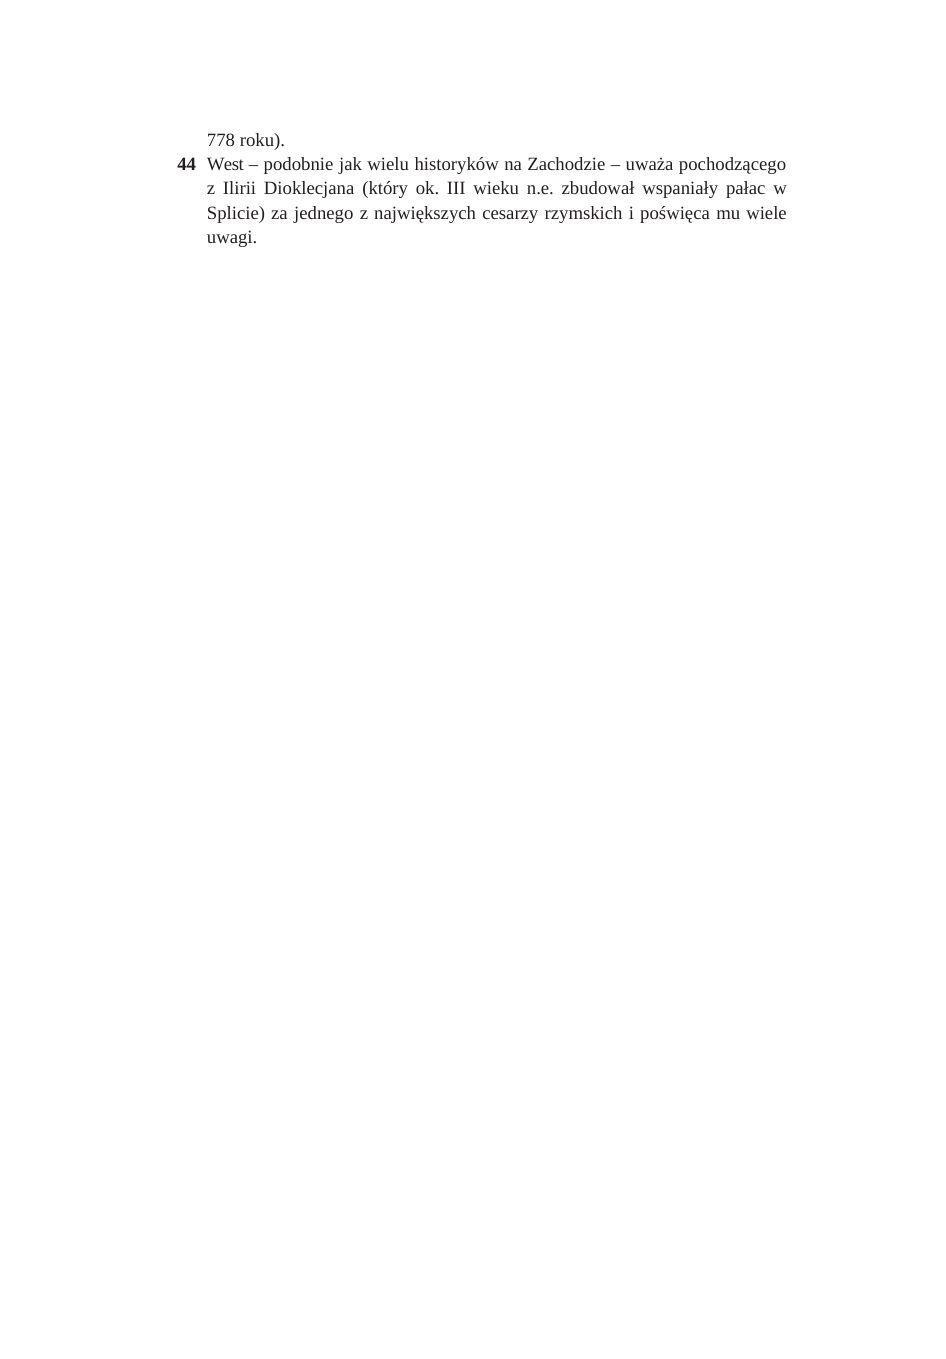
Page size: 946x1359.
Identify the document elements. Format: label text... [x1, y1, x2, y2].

list 778 roku). [177, 129, 787, 151]
list West – podobnie jak wielu historyków na Zachodzie – uważa pochodzącego z Ilirii Dioklecjana (który ok. III wieku n.e. zbudował wspaniały pałac w Splicie) za jednego z największych cesarzy rzymskich i poświęca mu wiele uwagi. [177, 153, 787, 247]
